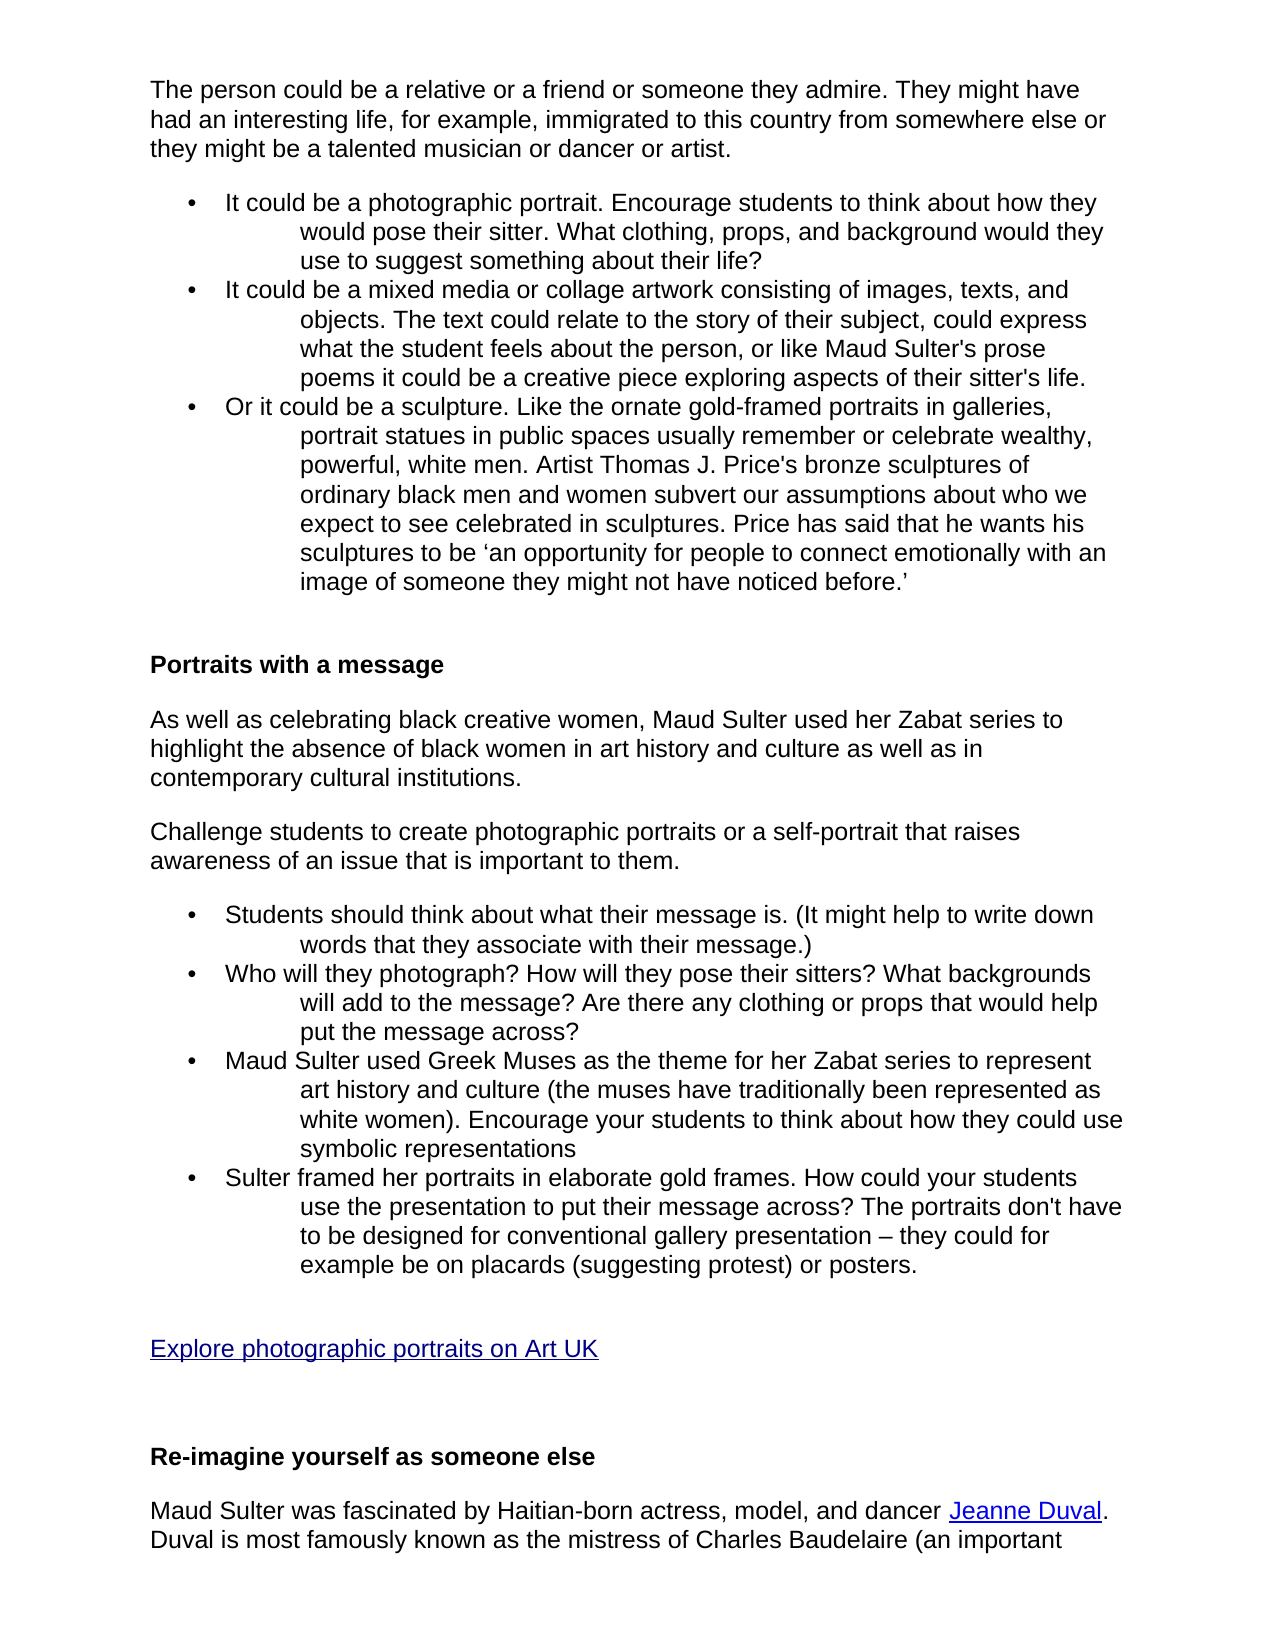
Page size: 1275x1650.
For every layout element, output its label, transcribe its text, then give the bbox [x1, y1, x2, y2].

text Maud Sulter was fascinated by Haitian-born actress, model, and dancer Jeanne Duval. Duval is most famously known as the mistress of Charles Baudelaire (an important [150, 1496, 1125, 1554]
list Sulter framed her portraits in elaborate gold frames. How could your students use the presentation to put their message across? The portraits don't have to be designed for conventional gallery presentation – they could for example be on placards (suggesting protest) or posters. [187, 1162, 1125, 1279]
list Maud Sulter used Greek Muses as the theme for her Zabat series to represent art history and culture (the muses have traditionally been represented as white women). Encourage your students to think about how they could use symbolic representations [187, 1046, 1125, 1162]
text Portraits with a message [150, 650, 1125, 679]
list It could be a photographic portrait. Encourage students to think about how they would pose their sitter. What clothing, props, and background would they use to suggest something about their life? [187, 187, 1125, 275]
list Or it could be a sculpture. Like the ornate gold-framed portraits in galleries, portrait statues in public spaces usually remember or celebrate wealthy, powerful, white men. Artist Thomas J. Price's bronze sculptures of ordinary black men and women subvert our assumptions about who we expect to see celebrated in sculptures. Price has said that he wants his sculptures to be ‘an opportunity for people to connect emotionally with an image of someone they might not have noticed before.’ [187, 392, 1125, 596]
text Re-imagine yourself as someone else [150, 1442, 1125, 1471]
text The person could be a relative or a friend or someone they admire. They might have had an interesting life, for example, immigrated to this country from somewhere else or they might be a talented musician or dancer or artist. [150, 75, 1125, 162]
text As well as celebrating black creative women, Maud Sulter used her Zabat series to highlight the absence of black women in art history and culture as well as in contemporary cultural institutions. [150, 704, 1125, 792]
list It could be a mixed media or collage artwork consisting of images, texts, and objects. The text could relate to the story of their subject, could express what the student feels about the person, or like Maud Sulter's prose poems it could be a creative piece exploring aspects of their sitter's life. [187, 275, 1125, 392]
text Explore photographic portraits on Art UK [150, 1333, 1125, 1362]
text Challenge students to create photographic portraits or a self-portrait that raises awareness of an issue that is important to them. [150, 817, 1125, 875]
list Who will they photograph? How will they pose their sitters? What backgrounds will add to the message? Are there any clothing or props that would help put the message across? [187, 958, 1125, 1046]
list Students should think about what their message is. (It might help to write down words that they associate with their message.) [187, 900, 1125, 958]
